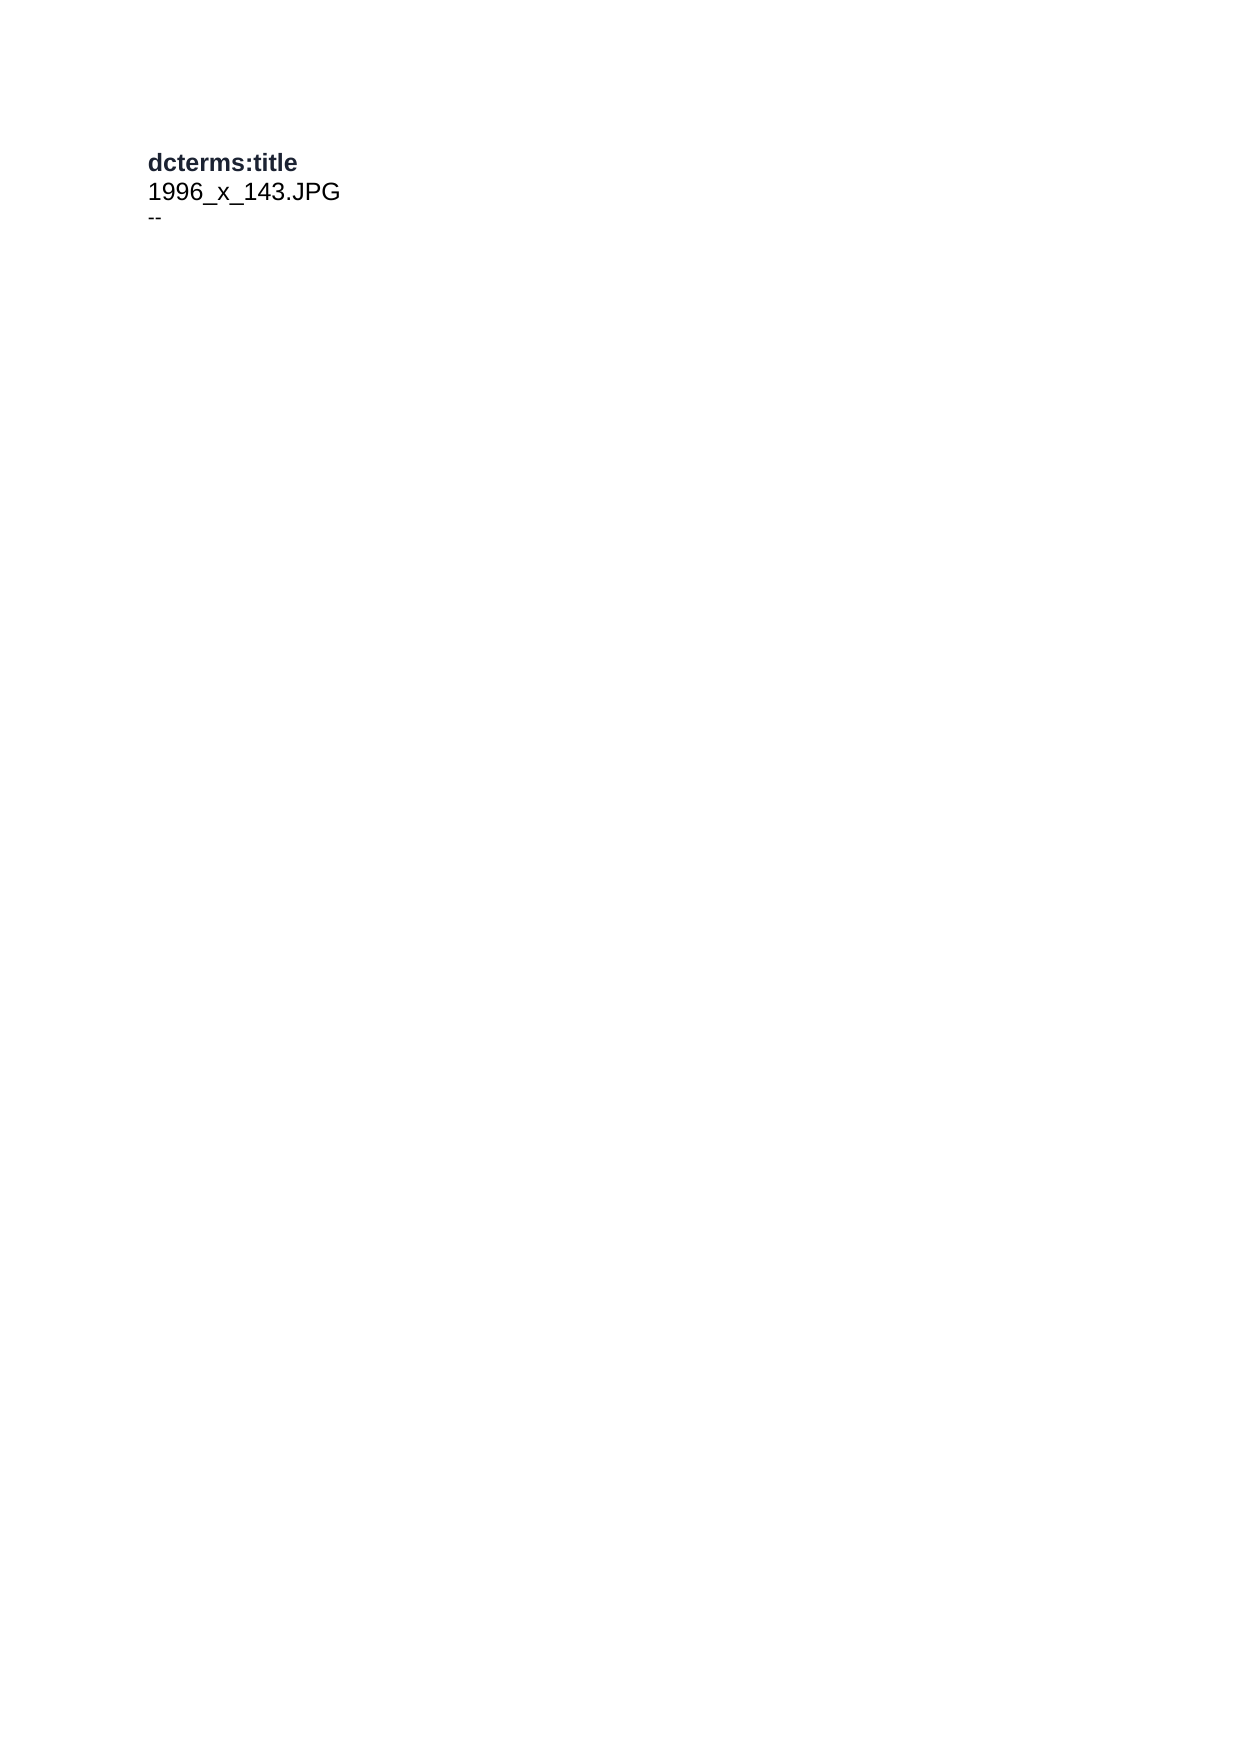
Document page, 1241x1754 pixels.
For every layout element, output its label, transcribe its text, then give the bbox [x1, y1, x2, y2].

text -- [148, 205, 1092, 229]
text dcterms:title [148, 148, 1092, 176]
text 1996_x_143.JPG [148, 176, 1092, 205]
